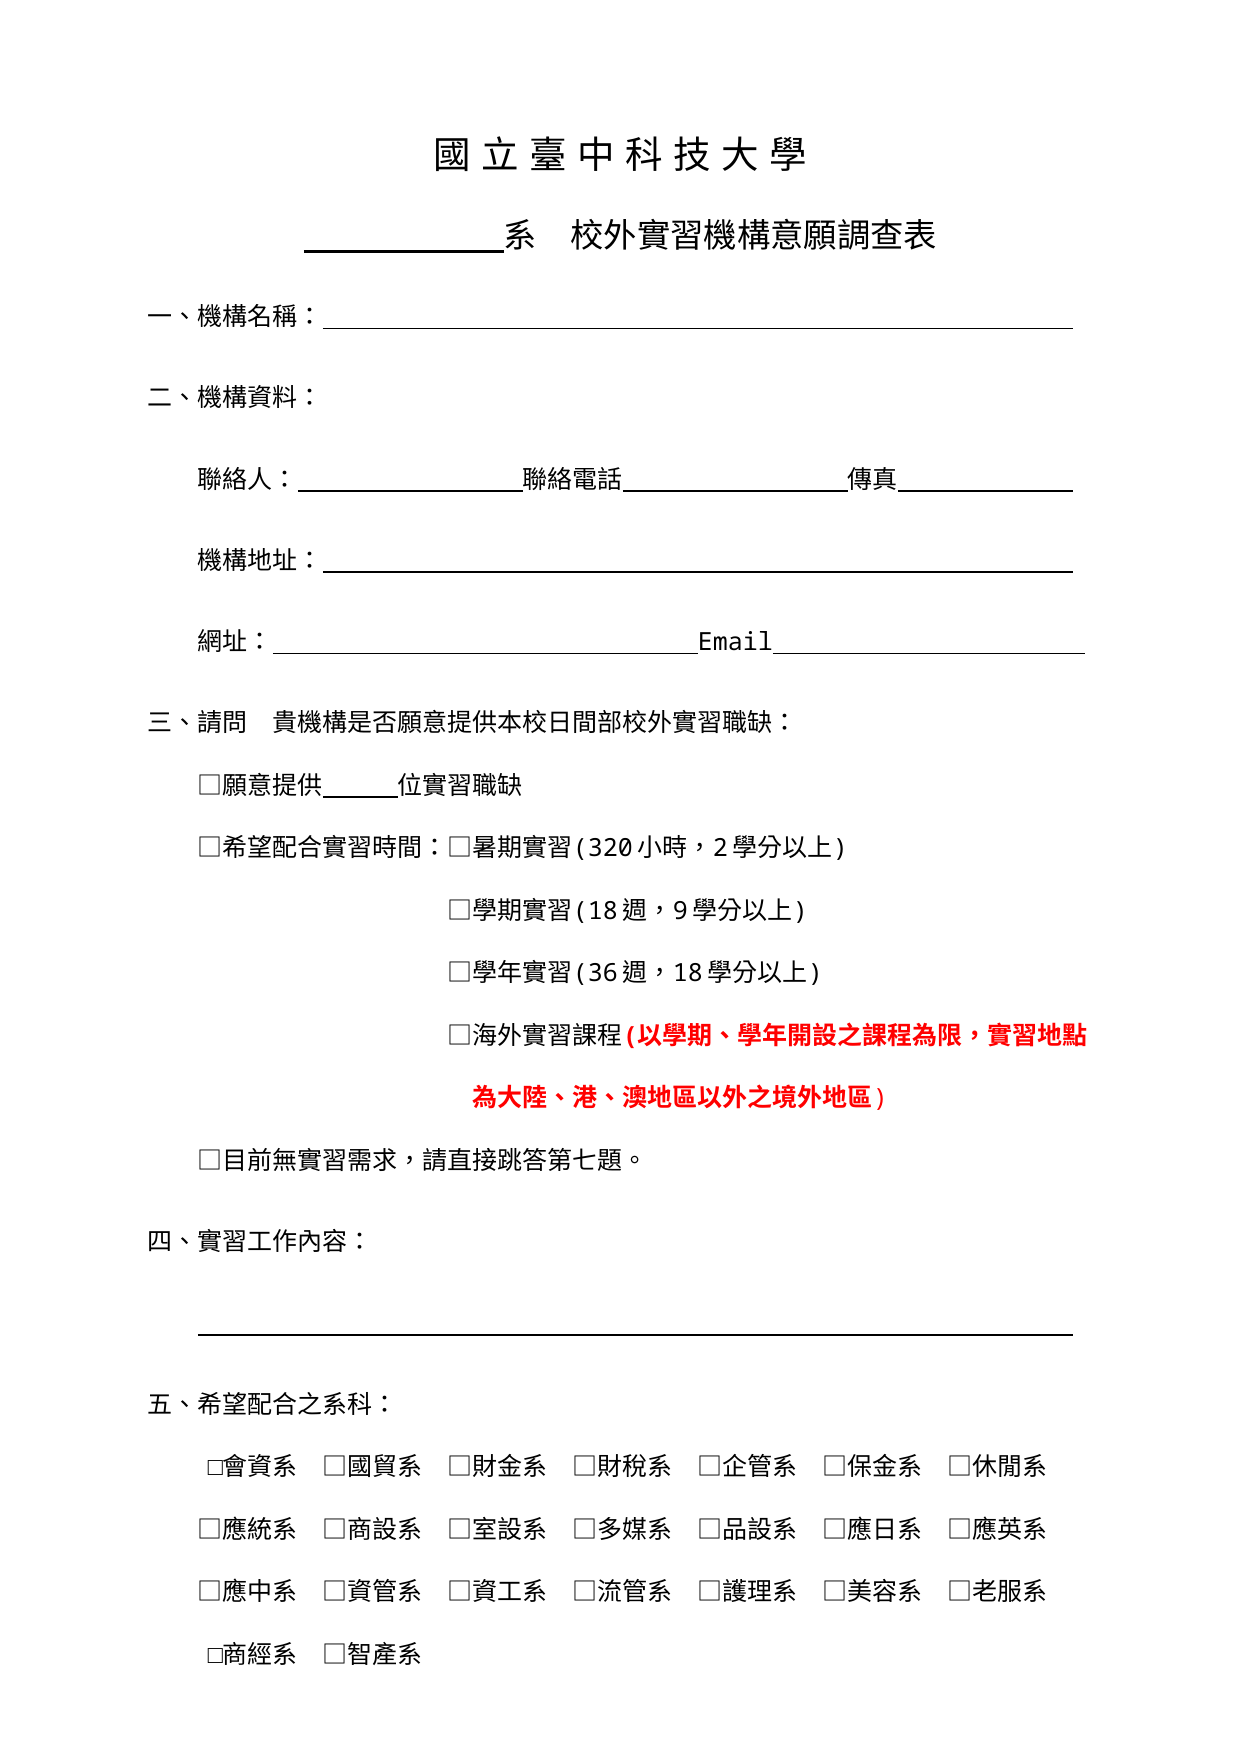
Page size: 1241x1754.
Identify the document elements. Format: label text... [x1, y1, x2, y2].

text 三、請問 貴機構是否願意提供本校日間部校外實習職缺： [148, 679, 1092, 742]
text 系 校外實習機構意願調查表 [148, 192, 1092, 254]
text 五、希望配合之系科： [148, 1361, 1092, 1423]
text □商經系 □智產系 [148, 1611, 1092, 1673]
text □學年實習(36週，18學分以上) [148, 929, 1092, 992]
text □應中系 □資管系 □資工系 □流管系 □護理系 □美容系 □老服系 [148, 1548, 1092, 1611]
text 聯絡人： 聯絡電話 傳真 [148, 436, 1092, 498]
text □海外實習課程(以學期、學年開設之課程為限，實習地點為大陸、港、澳地區以外之境外地區) [148, 992, 1092, 1117]
text 機構地址： [148, 517, 1092, 579]
text □應統系 □商設系 □室設系 □多媒系 □品設系 □應日系 □應英系 [148, 1486, 1092, 1548]
text 網址： Email [148, 598, 1092, 661]
text □學期實習(18週，9學分以上) [148, 867, 1092, 929]
text 二、機構資料： [148, 354, 1092, 417]
text □會資系 □國貿系 □財金系 □財稅系 □企管系 □保金系 □休閒系 [148, 1423, 1092, 1486]
text □願意提供 位實習職缺 [148, 742, 1092, 804]
text □希望配合實習時間：□暑期實習(320小時，2學分以上) [148, 804, 1092, 867]
text 四、實習工作內容： [148, 1198, 1092, 1261]
text 國立臺中科技大學 [148, 111, 1092, 173]
text □目前無實習需求，請直接跳答第七題。 [148, 1117, 1092, 1179]
text 一、機構名稱： [148, 273, 1092, 336]
